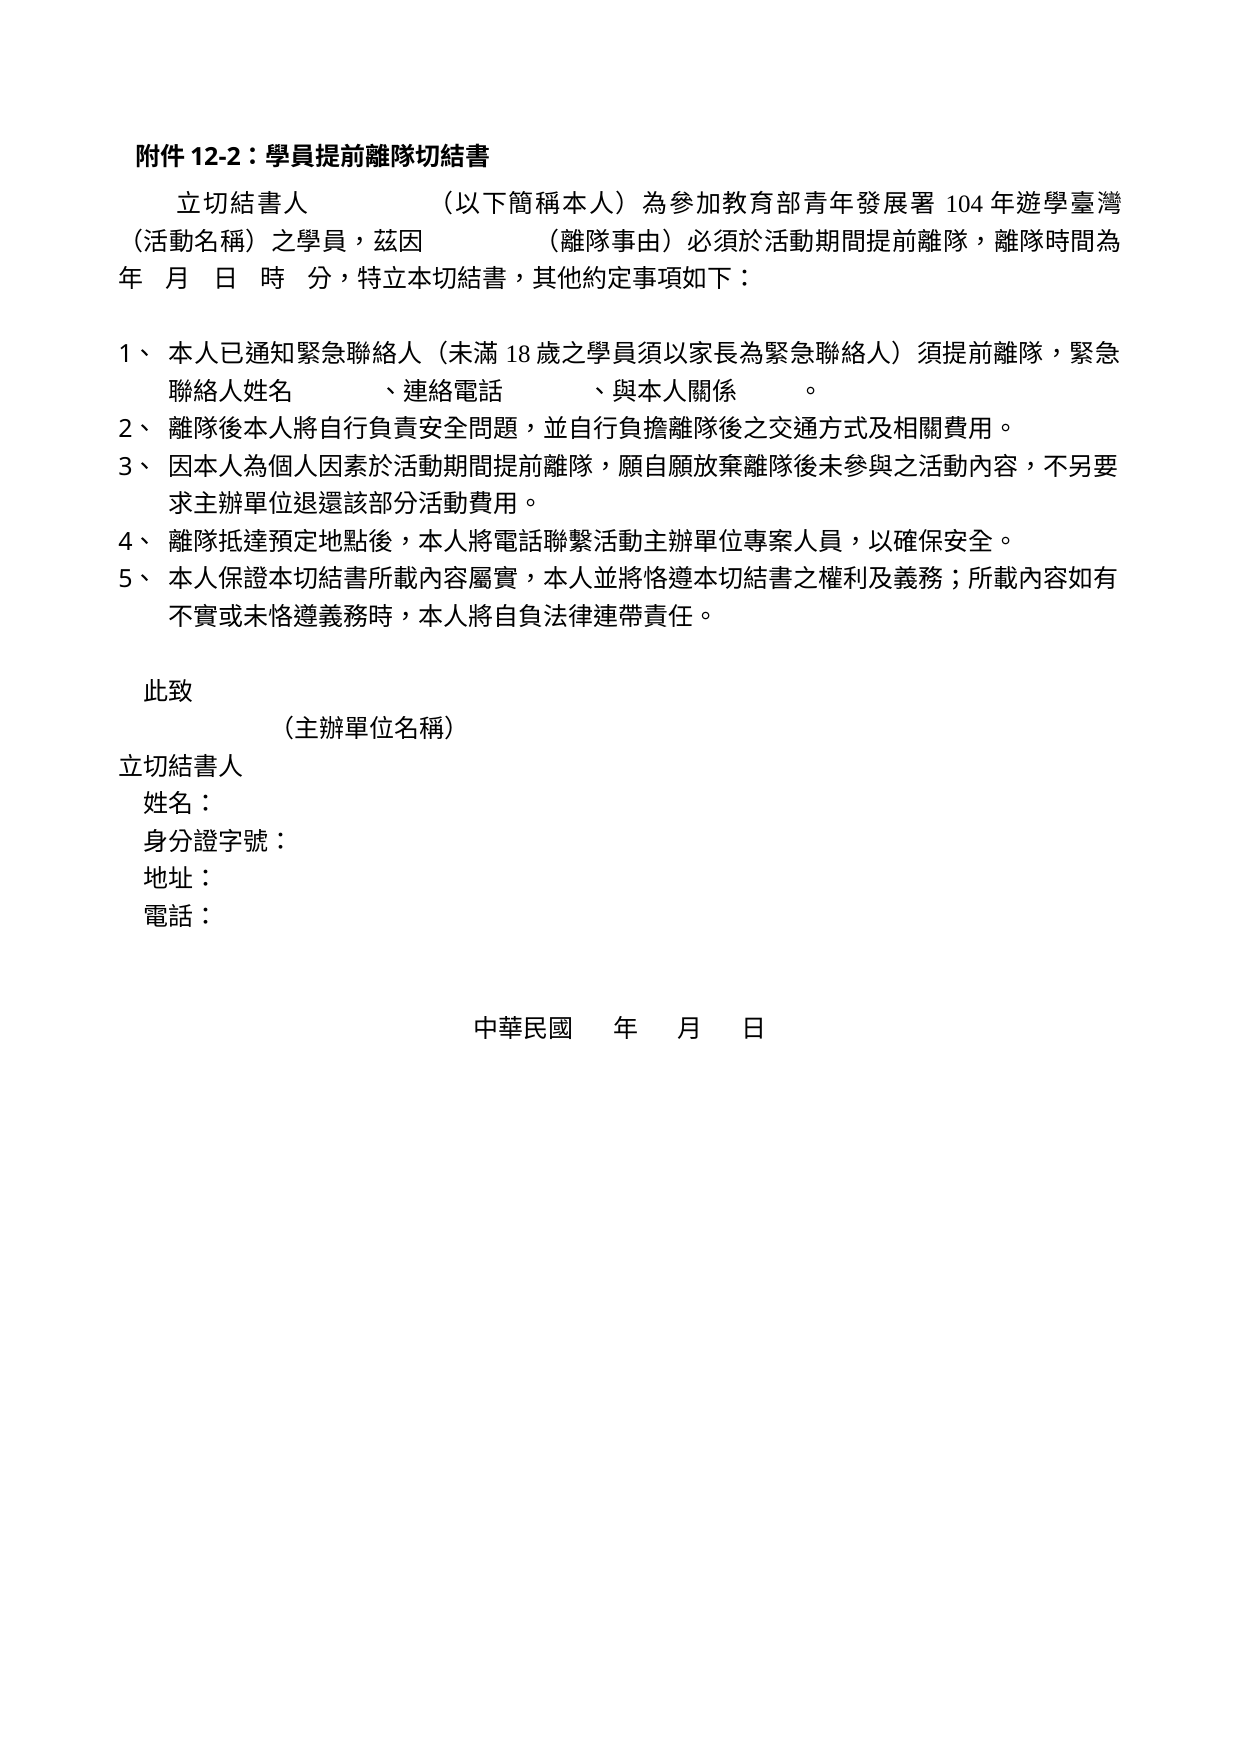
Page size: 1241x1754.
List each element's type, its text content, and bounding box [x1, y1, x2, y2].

text 附件12-2：學員提前離隊切結書 [135, 136, 833, 172]
text 地址： [118, 858, 1122, 896]
list 因本人為個人因素於活動期間提前離隊，願自願放棄離隊後未參與之活動內容，不另要求主辦單位退還該部分活動費用。 [118, 446, 1122, 521]
list 離隊抵達預定地點後，本人將電話聯繫活動主辦單位專案人員，以確保安全。 [118, 521, 1122, 558]
text 立切結書人 [118, 746, 1122, 783]
list 離隊後本人將自行負責安全問題，並自行負擔離隊後之交通方式及相關費用。 [118, 408, 1122, 446]
text 電話： [118, 896, 1122, 933]
text 此致 [118, 671, 1122, 708]
list 本人已通知緊急聯絡人（未滿18歲之學員須以家長為緊急聯絡人）須提前離隊，緊急聯絡人姓名 、連絡電話 、與本人關係 。 [118, 333, 1122, 408]
text 身分證字號： [118, 821, 1122, 858]
text （主辦單位名稱） [118, 708, 1122, 746]
text 姓名： [118, 783, 1122, 821]
text 立切結書人 （以下簡稱本人）為參加教育部青年發展署104年遊學臺灣 （活動名稱）之學員，茲因 （離隊事由）必須於活動期間提前離隊，離隊時間為 年 月 日 時 分，特立本切結書，其他約定事項如下： [118, 183, 1122, 296]
text 中華民國 年 月 日 [118, 1008, 1122, 1046]
list 本人保證本切結書所載內容屬實，本人並將恪遵本切結書之權利及義務；所載內容如有不實或未恪遵義務時，本人將自負法律連帶責任。 [118, 558, 1122, 633]
